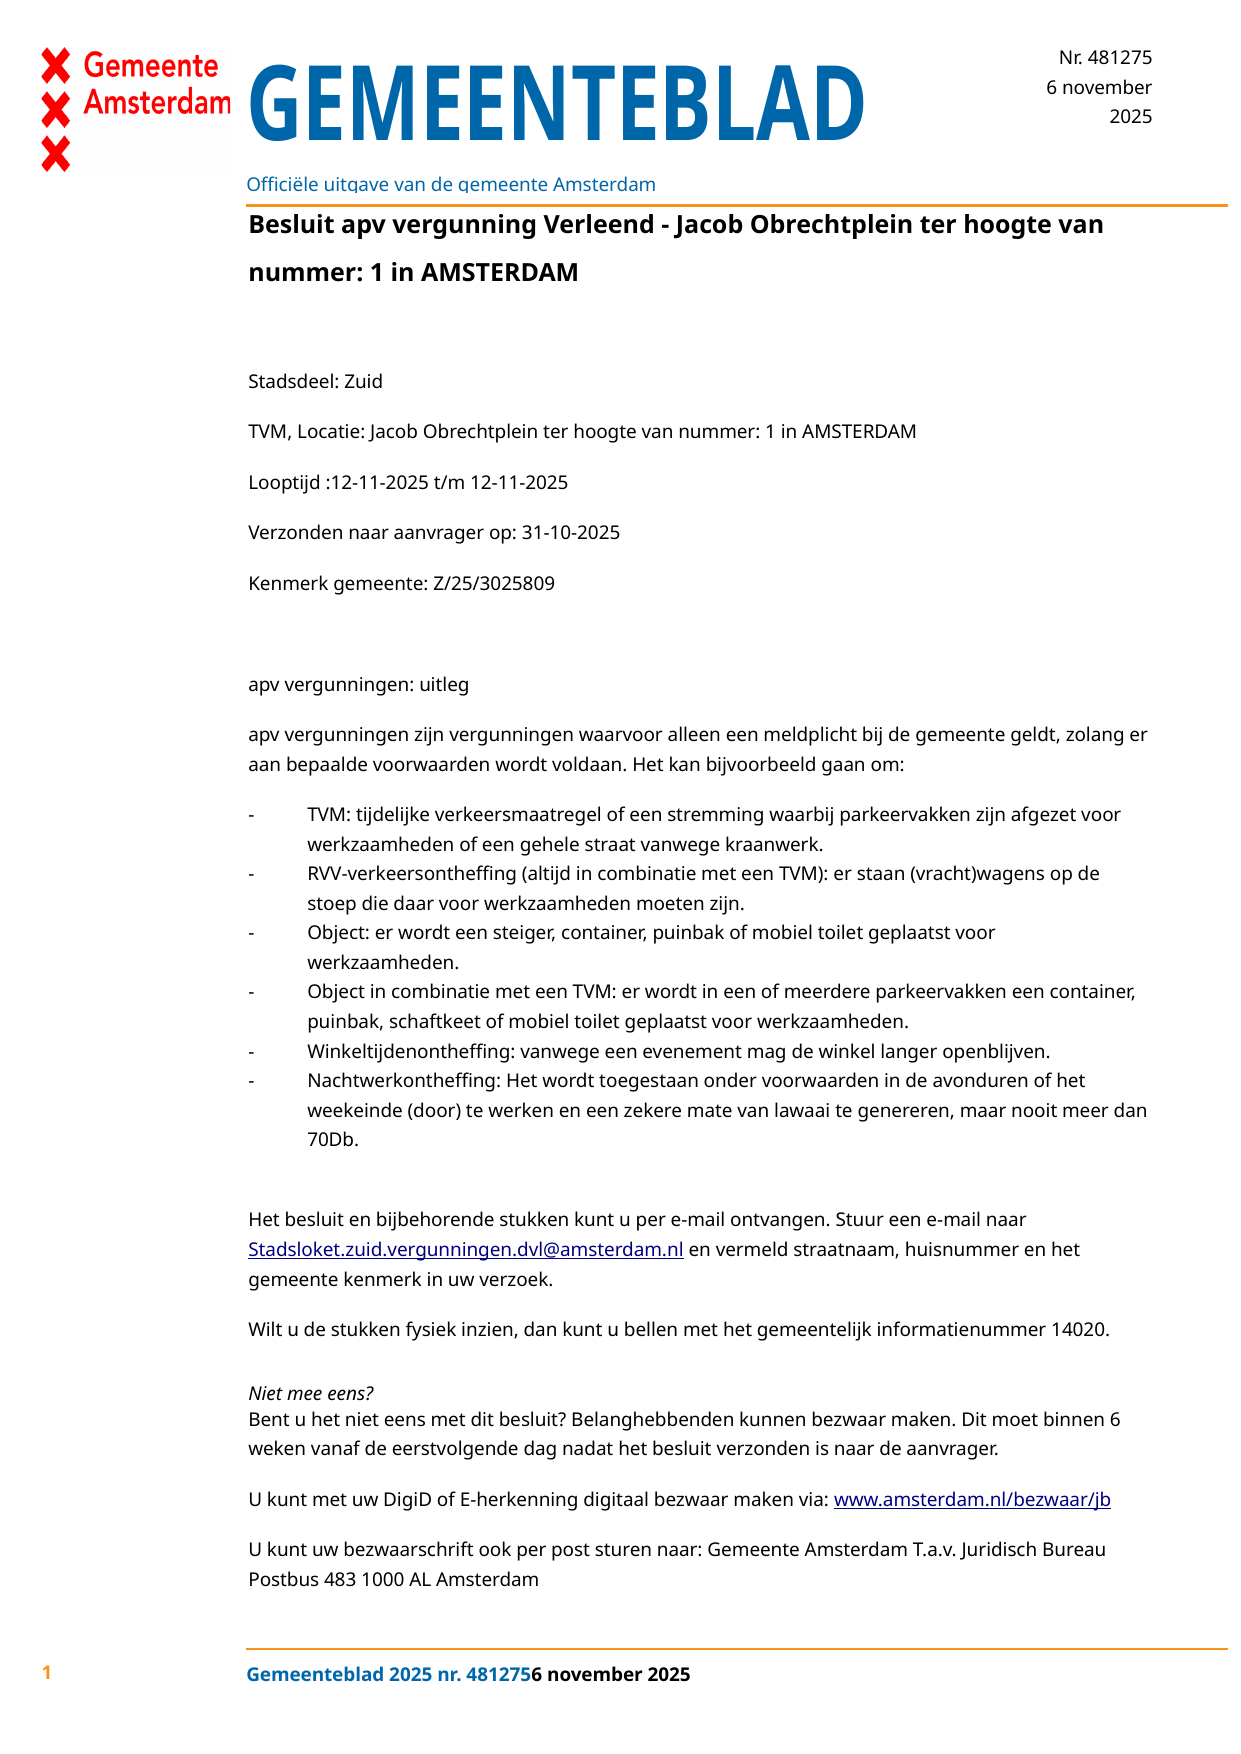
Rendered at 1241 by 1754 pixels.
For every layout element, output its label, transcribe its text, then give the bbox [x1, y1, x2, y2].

text Niet mee eens? [248, 1380, 1152, 1406]
text apv vergunningen zijn vergunningen waarvoor alleen een meldplicht bij de gemeente geldt, zolang er aan bepaalde voorwaarden wordt voldaan. Het kan bijvoorbeeld gaan om: [248, 721, 1152, 777]
text Stadsdeel: Zuid [248, 368, 1152, 394]
list TVM: tijdelijke verkeersmaatregel of een stremming waarbij parkeervakken zijn afgezet voor werkzaamheden of een gehele straat vanwege kraanwerk. [248, 801, 1152, 857]
text U kunt met uw DigiD of E-herkenning digitaal bezwaar maken via: www.amsterdam.nl/bezwaar/jb [248, 1486, 1152, 1512]
picture [41, 47, 231, 172]
text Looptijd :12-11-2025 t/m 12-11-2025 [248, 469, 1152, 495]
text Besluit apv vergunning Verleend - Jacob Obrechtplein ter hoogte van nummer: 1 in AMSTERDAM [248, 207, 1152, 288]
list Object: er wordt een steiger, container, puinbak of mobiel toilet geplaatst voor werkzaamheden. [248, 919, 1152, 975]
text Verzonden naar aanvrager op: 31-10-2025 [248, 519, 1152, 545]
text Wilt u de stukken fysiek inzien, dan kunt u bellen met het gemeentelijk informatienummer 14020. [248, 1316, 1152, 1342]
text apv vergunningen: uitleg [248, 671, 1152, 697]
text Bent u het niet eens met dit besluit? Belanghebbenden kunnen bezwaar maken. Dit moet binnen 6 weken vanaf de eerstvolgende dag nadat het besluit verzonden is naar de aanvrager. [248, 1406, 1152, 1461]
text TVM, Locatie: Jacob Obrechtplein ter hoogte van nummer: 1 in AMSTERDAM [248, 419, 1152, 444]
list Nachtwerkontheffing: Het wordt toegestaan onder voorwaarden in de avonduren of het weekeinde (door) te werken en een zekere mate van lawaai te genereren, maar nooit meer dan 70Db. [248, 1067, 1152, 1152]
list Object in combinatie met een TVM: er wordt in een of meerdere parkeervakken een container, puinbak, schaftkeet of mobiel toilet geplaatst voor werkzaamheden. [248, 979, 1152, 1034]
text Het besluit en bijbehorende stukken kunt u per e-mail ontvangen. Stuur een e-mail naar Stadsloket.zuid.vergunningen.dvl@amsterdam.nl en vermeld straatnaam, huisnummer en het gemeente kenmerk in uw verzoek. [248, 1207, 1152, 1292]
text Kenmerk gemeente: Z/25/3025809 [248, 570, 1152, 596]
text U kunt uw bezwaarschrift ook per post sturen naar: Gemeente Amsterdam T.a.v. Juridisch Bureau Postbus 483 1000 AL Amsterdam [248, 1536, 1152, 1592]
list Winkeltijdenontheffing: vanwege een evenement mag de winkel langer openblijven. [248, 1038, 1152, 1064]
list RVV-verkeersontheffing (altijd in combinatie met een TVM): er staan (vracht)wagens op de stoep die daar voor werkzaamheden moeten zijn. [248, 860, 1152, 916]
